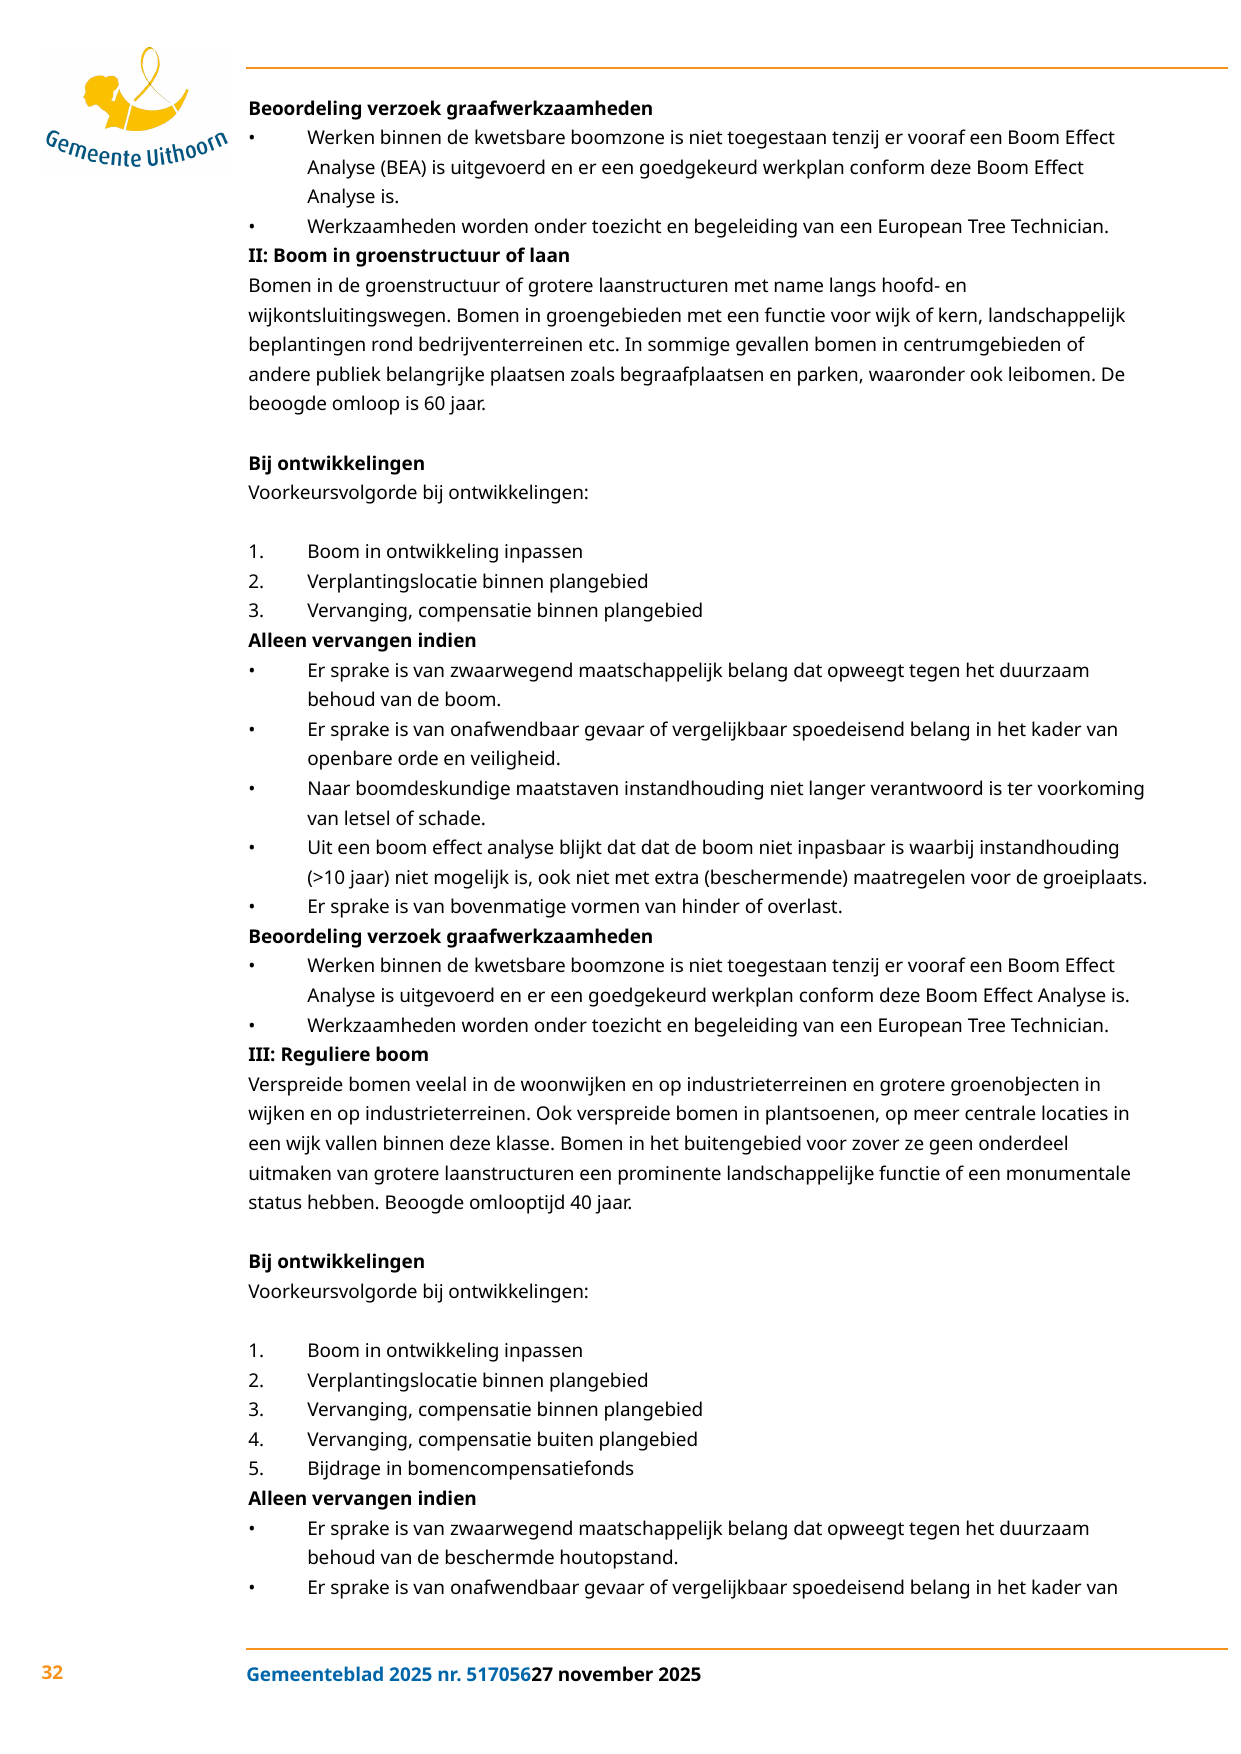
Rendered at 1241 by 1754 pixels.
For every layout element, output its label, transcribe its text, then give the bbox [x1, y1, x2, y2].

text III: Reguliere boom [248, 1041, 1152, 1067]
list Naar boomdeskundige maatstaven instandhouding niet langer verantwoord is ter voorkoming van letsel of schade. [248, 775, 1152, 831]
text Beoordeling verzoek graafwerkzaamheden [248, 923, 1152, 949]
text Alleen vervangen indien [248, 1485, 1152, 1511]
text Voorkeursvolgorde bij ontwikkelingen: [248, 1278, 1152, 1304]
list Boom in ontwikkeling inpassen [248, 1337, 1152, 1363]
list Werkzaamheden worden onder toezicht en begeleiding van een European Tree Technician. [248, 1012, 1152, 1038]
list Werkzaamheden worden onder toezicht en begeleiding van een European Tree Technician. [248, 213, 1152, 239]
text II: Boom in groenstructuur of laan [248, 243, 1152, 268]
list Verplantingslocatie binnen plangebied [248, 1367, 1152, 1393]
list Er sprake is van bovenmatige vormen van hinder of overlast. [248, 893, 1152, 919]
picture [41, 47, 231, 172]
list Vervanging, compensatie binnen plangebied [248, 598, 1152, 623]
text Bomen in de groenstructuur of grotere laanstructuren met name langs hoofd- en wijkontsluitingswegen. Bomen in groengebieden met een functie voor wijk of kern, landschappelijk beplantingen rond bedrijventerreinen etc. In sommige gevallen bomen in centrumgebieden of andere publiek belangrijke plaatsen zoals begraafplaatsen en parken, waaronder ook leibomen. De beoogde omloop is 60 jaar. [248, 272, 1152, 416]
list Vervanging, compensatie binnen plangebied [248, 1396, 1152, 1422]
list Verplantingslocatie binnen plangebied [248, 568, 1152, 594]
list Er sprake is van onafwendbaar gevaar of vergelijkbaar spoedeisend belang in het kader van [248, 1574, 1152, 1600]
list Vervanging, compensatie buiten plangebied [248, 1426, 1152, 1452]
list Werken binnen de kwetsbare boomzone is niet toegestaan tenzij er vooraf een Boom Effect Analyse (BEA) is uitgevoerd en er een goedgekeurd werkplan conform deze Boom Effect Analyse is. [248, 124, 1152, 209]
text Bij ontwikkelingen [248, 1248, 1152, 1274]
text Voorkeursvolgorde bij ontwikkelingen: [248, 479, 1152, 505]
list Werken binnen de kwetsbare boomzone is niet toegestaan tenzij er vooraf een Boom Effect Analyse is uitgevoerd en er een goedgekeurd werkplan conform deze Boom Effect Analyse is. [248, 953, 1152, 1008]
list Uit een boom effect analyse blijkt dat dat de boom niet inpasbaar is waarbij instandhouding (>10 jaar) niet mogelijk is, ook niet met extra (beschermende) maatregelen voor de groeiplaats. [248, 834, 1152, 890]
text Alleen vervangen indien [248, 627, 1152, 653]
list Boom in ontwikkeling inpassen [248, 538, 1152, 564]
text Verspreide bomen veelal in de woonwijken en op industrieterreinen en grotere groenobjecten in wijken en op industrieterreinen. Ook verspreide bomen in plantsoenen, op meer centrale locaties in een wijk vallen binnen deze klasse. Bomen in het buitengebied voor zover ze geen onderdeel uitmaken van grotere laanstructuren een prominente landschappelijke functie of een monumentale status hebben. Beoogde omlooptijd 40 jaar. [248, 1071, 1152, 1215]
list Bijdrage in bomencompensatiefonds [248, 1456, 1152, 1481]
list Er sprake is van onafwendbaar gevaar of vergelijkbaar spoedeisend belang in het kader van openbare orde en veiligheid. [248, 716, 1152, 771]
text Beoordeling verzoek graafwerkzaamheden [248, 95, 1152, 121]
text Bij ontwikkelingen [248, 450, 1152, 476]
list Er sprake is van zwaarwegend maatschappelijk belang dat opweegt tegen het duurzaam behoud van de boom. [248, 657, 1152, 712]
list Er sprake is van zwaarwegend maatschappelijk belang dat opweegt tegen het duurzaam behoud van de beschermde houtopstand. [248, 1515, 1152, 1570]
